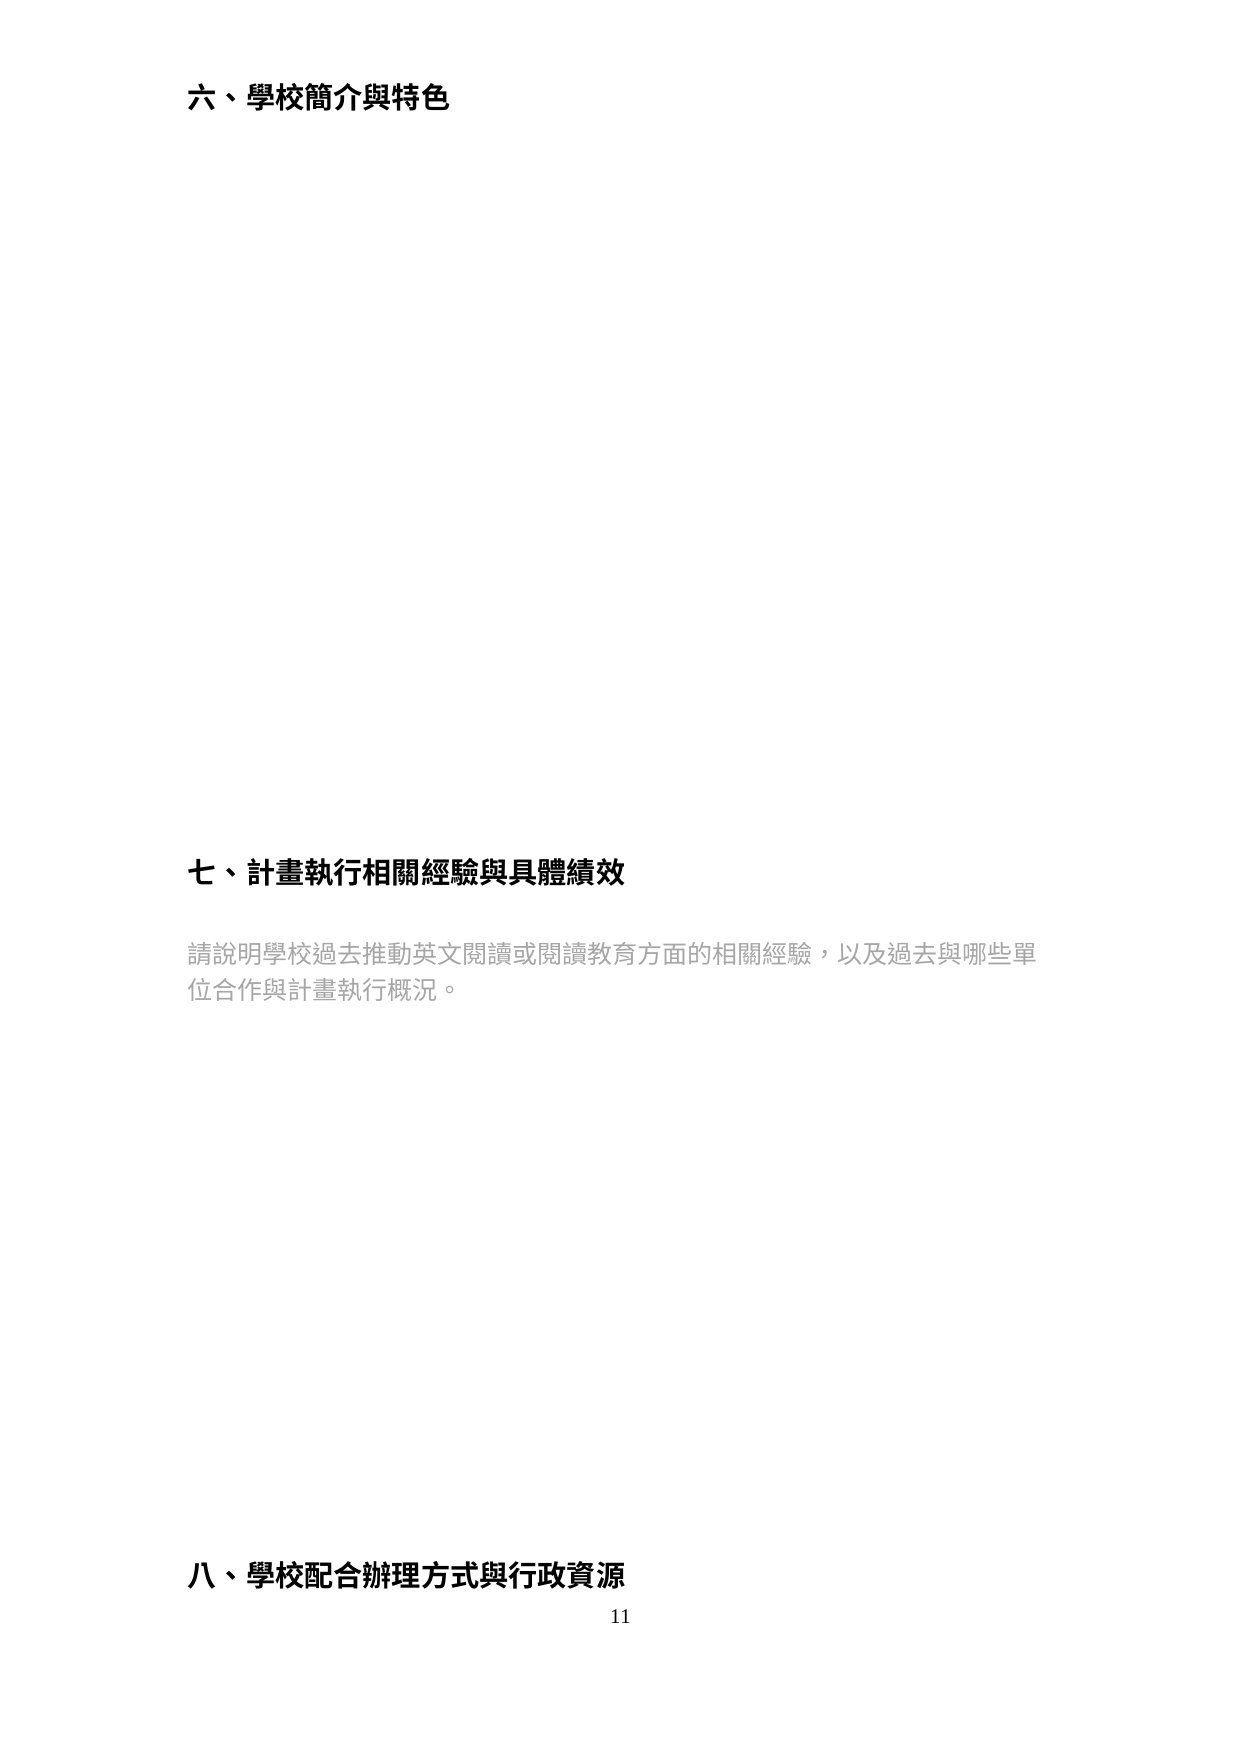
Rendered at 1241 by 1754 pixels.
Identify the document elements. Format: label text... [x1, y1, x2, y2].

text 六、學校簡介與特色 [187, 75, 1053, 117]
text 七、計畫執行相關經驗與具體績效 [187, 849, 1053, 892]
text 請說明學校過去推動英文閱讀或閱讀教育方面的相關經驗，以及過去與哪些單位合作與計畫執行概況。 [187, 934, 1053, 1007]
text 八、學校配合辦理方式與行政資源 [187, 1553, 1053, 1595]
